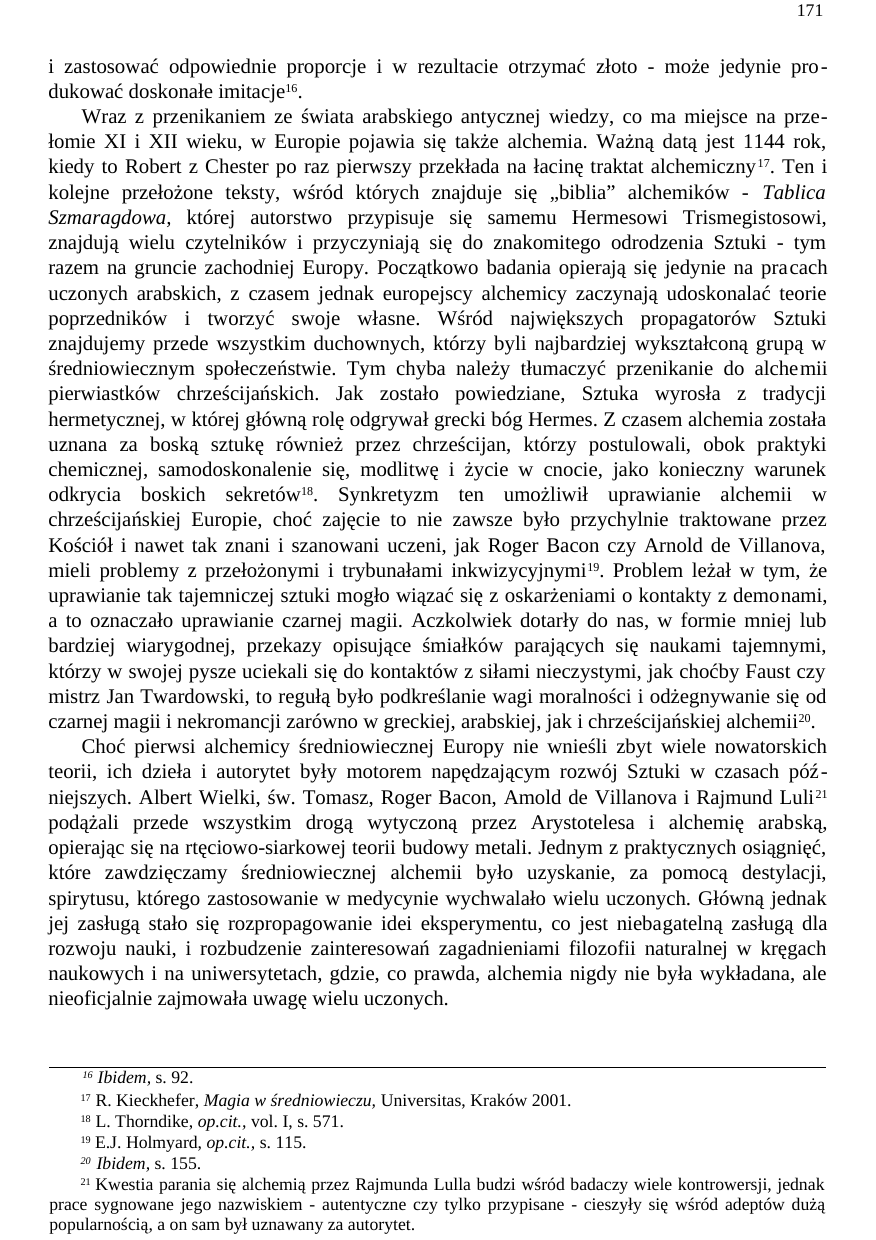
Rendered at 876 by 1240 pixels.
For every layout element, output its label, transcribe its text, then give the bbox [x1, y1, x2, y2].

text Choć pierwsi alchemicy średniowiecznej Europy nie wnieśli zbyt wiele nowatorskich teorii, ich dzieła i autorytet były motorem napędzającym rozwój Sztuki w czasach póź­niejszych. Albert Wielki, św. Tomasz, Roger Bacon, Amold de Villanova i Rajmund Luli21 podążali przede wszystkim drogą wytyczoną przez Arystotelesa i alchemię arab­ską, opierając się na rtęciowo-siarkowej teorii budowy metali. Jednym z praktycznych osiągnięć, które zawdzięczamy średniowiecznej alchemii było uzyskanie, za pomocą destylacji, spirytusu, którego zastosowanie w medycynie wychwalało wielu uczonych. Główną jednak jej zasługą stało się rozpropagowanie idei eksperymentu, co jest nieba­gatelną zasługą dla rozwoju nauki, i rozbudzenie zainteresowań zagadnieniami filozofii naturalnej w kręgach naukowych i na uniwersytetach, gdzie, co prawda, alchemia nigdy nie była wykładana, ale nieoficjalnie zajmowała uwagę wielu uczonych. [48, 734, 827, 1010]
text 19 E.J. Holmyard, op.cit., s. 115. [49, 1132, 826, 1152]
text 21 Kwestia parania się alchemią przez Rajmunda Lulla budzi wśród badaczy wiele kontrowersji, jednak prace sygnowane jego nazwiskiem - autentyczne czy tylko przypisane - cieszyły się wśród adeptów dużą popularnością, a on sam był uznawany za autorytet. [49, 1173, 826, 1234]
text i zastosować odpowiednie proporcje i w rezultacie otrzymać złoto - może jedynie pro­dukować doskonałe imitacje16. [48, 53, 827, 103]
text 16 Ibidem, s. 92. [49, 1068, 826, 1087]
text 171 [797, 0, 823, 20]
text 20 Ibidem, s. 155. [49, 1153, 826, 1172]
text 17 R. Kieckhefer, Magia w średniowieczu, Universitas, Kraków 2001. [49, 1090, 826, 1110]
text Wraz z przenikaniem ze świata arabskiego antycznej wiedzy, co ma miejsce na prze­łomie XI i XII wieku, w Europie pojawia się także alchemia. Ważną datą jest 1144 rok, kiedy to Robert z Chester po raz pierwszy przekłada na łacinę traktat alchemiczny17. Ten i kolejne przełożone teksty, wśród których znajduje się „biblia” alchemików - Tablica Szmaragdowa, której autorstwo przypisuje się samemu Hermesowi Trismegistosowi, znajdują wielu czytelników i przyczyniają się do znakomitego odrodzenia Sztuki - tym razem na gruncie zachodniej Europy. Początkowo badania opierają się jedynie na pra­cach uczonych arabskich, z czasem jednak europejscy alchemicy zaczynają udoskonalać teorie poprzedników i tworzyć swoje własne. Wśród największych propagatorów Sztuki znajdujemy przede wszystkim duchownych, którzy byli najbardziej wykształconą grupą w średniowiecznym społeczeństwie. Tym chyba należy tłumaczyć przenikanie do alche­mii pierwiastków chrześcijańskich. Jak zostało powiedziane, Sztuka wyrosła z tradycji hermetycznej, w której główną rolę odgrywał grecki bóg Hermes. Z czasem alchemia została uznana za boską sztukę również przez chrześcijan, którzy postulowali, obok praktyki chemicznej, samodoskonalenie się, modlitwę i życie w cnocie, jako konieczny warunek odkrycia boskich sekretów18. Synkretyzm ten umożliwił uprawianie alchemii w chrześcijańskiej Europie, choć zajęcie to nie zawsze było przychylnie traktowane przez Kościół i nawet tak znani i szanowani uczeni, jak Roger Bacon czy Arnold de Villanova, mieli problemy z przełożonymi i trybunałami inkwizycyjnymi19. Problem leżał w tym, że uprawianie tak tajemniczej sztuki mogło wiązać się z oskarżeniami o kontakty z demo­nami, a to oznaczało uprawianie czarnej magii. Aczkolwiek dotarły do nas, w formie mniej lub bardziej wiarygodnej, przekazy opisujące śmiałków parających się naukami tajemnymi, którzy w swojej pysze uciekali się do kontaktów z siłami nieczystymi, jak choćby Faust czy mistrz Jan Twardowski, to regułą było podkreślanie wagi moralności i odżegnywanie się od czarnej magii i nekromancji zarówno w greckiej, arabskiej, jak i chrześcijańskiej alchemii20. [48, 104, 827, 733]
text 18 L. Thorndike, op.cit., vol. I, s. 571. [49, 1111, 826, 1131]
